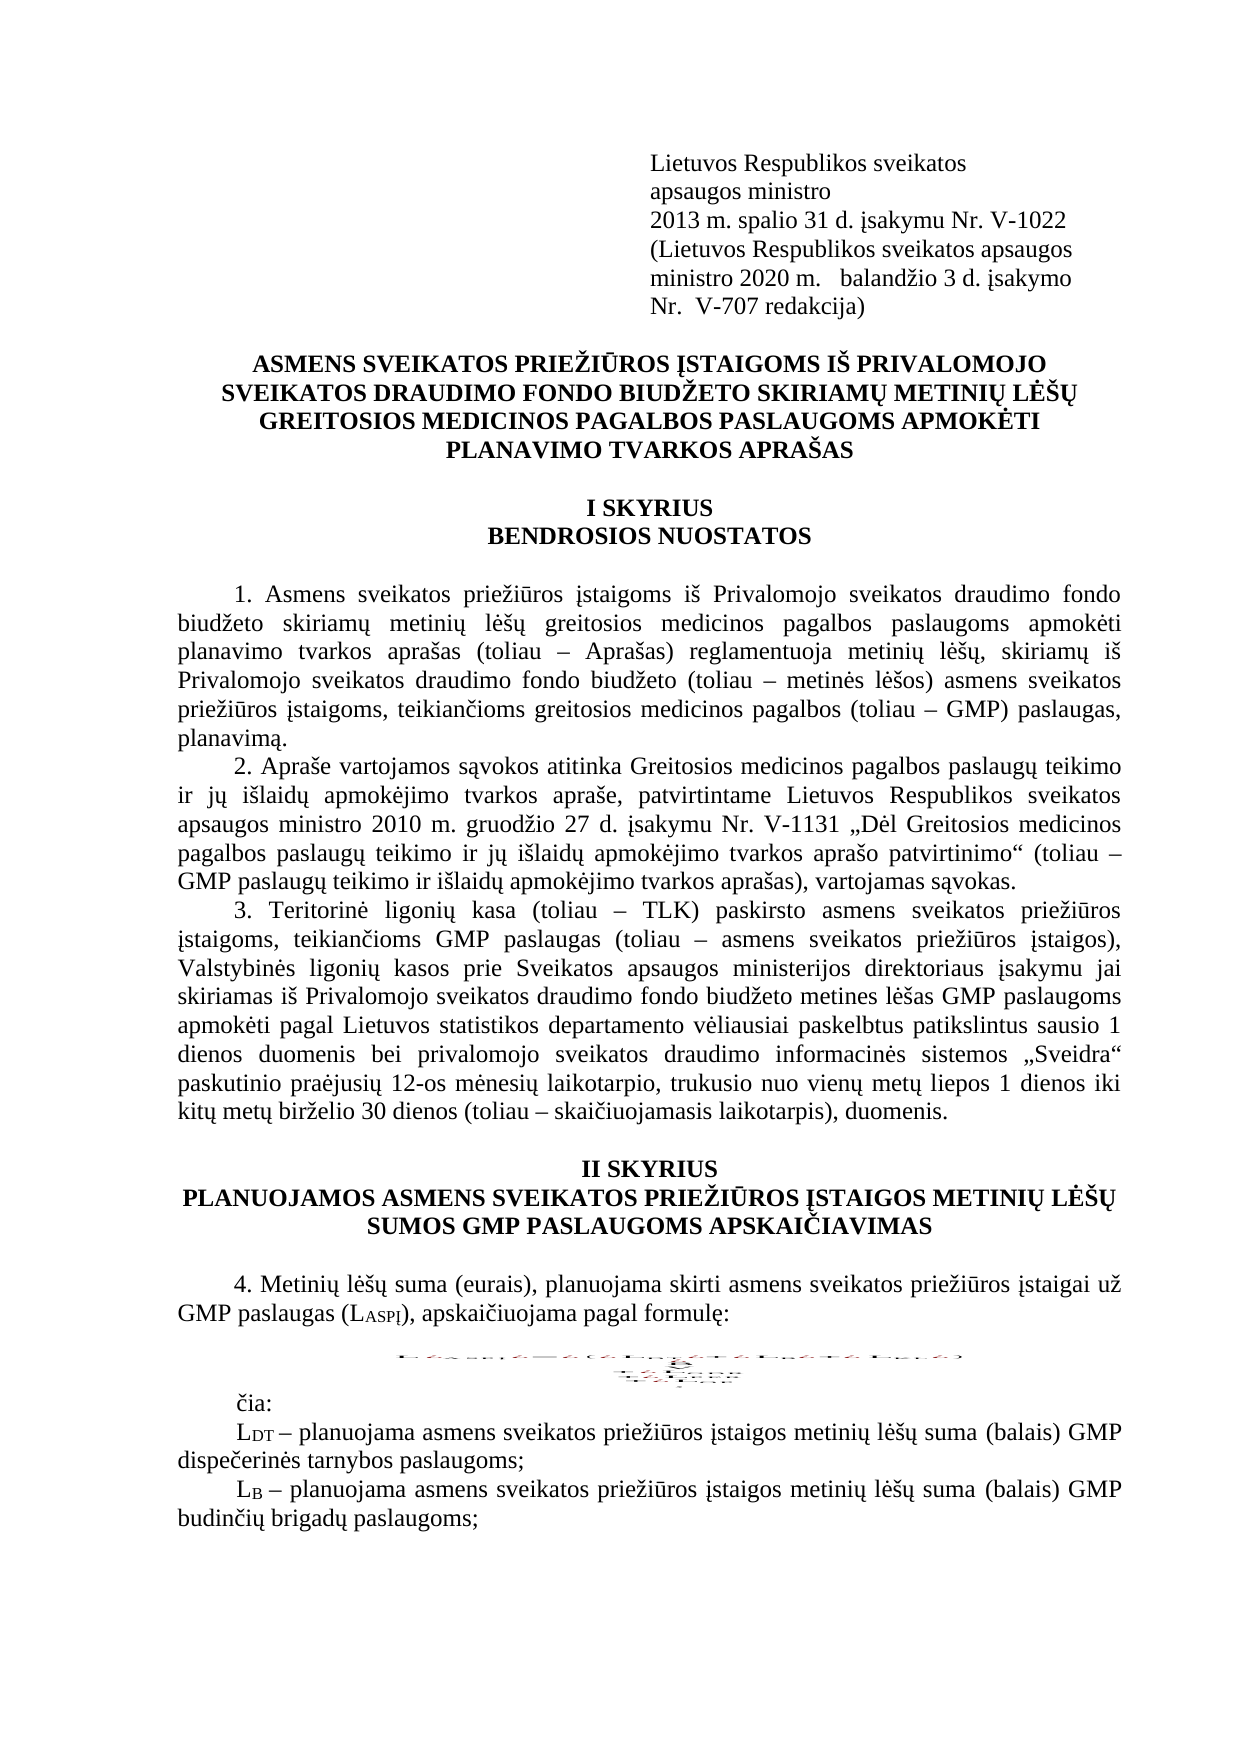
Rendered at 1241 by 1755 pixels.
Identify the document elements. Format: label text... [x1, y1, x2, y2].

text II SKYRIUS [177, 1154, 1122, 1183]
text 2. Apraše vartojamos sąvokos atitinka Greitosios medicinos pagalbos paslaugų teikimo ir jų išlaidų apmokėjimo tvarkos apraše, patvirtintame Lietuvos Respublikos sveikatos apsaugos ministro 2010 m. gruodžio 27 d. įsakymu Nr. V-1131 „Dėl Greitosios medicinos pagalbos paslaugų teikimo ir jų išlaidų apmokėjimo tvarkos aprašo patvirtinimo“ (toliau – GMP paslaugų teikimo ir išlaidų apmokėjimo tvarkos aprašas), vartojamas sąvokas. [177, 751, 1122, 895]
text ASMENS SVEIKATOS PRIEŽIŪROS ĮSTAIGOMS IŠ PRIVALOMOJO SVEIKATOS DRAUDIMO FONDO BIUDŽETO SKIRIAMŲ METINIŲ LĖŠŲ GREITOSIOS MEDICINOS PAGALBOS PASLAUGOMS APMOKĖTI PLANAVIMO TVARKOS APRAŠAS [177, 349, 1122, 464]
text BENDROSIOS NUOSTATOS [177, 521, 1122, 550]
text LDT – planuojama asmens sveikatos priežiūros įstaigos metinių lėšų suma (balais) GMP dispečerinės tarnybos paslaugoms; [177, 1417, 1122, 1474]
text PLANUOJAMOS ASMENS SVEIKATOS PRIEŽIŪROS ĮSTAIGOS METINIŲ LĖŠŲ SUMOS GMP PASLAUGOMS APSKAIČIAVIMAS [177, 1183, 1122, 1240]
text 4. Metinių lėšų suma (eurais), planuojama skirti asmens sveikatos priežiūros įstaigai už GMP paslaugas (LASPĮ), apskaičiuojama pagal formulę: [177, 1269, 1122, 1326]
text (Lietuvos Respublikos sveikatos apsaugos [650, 234, 1122, 263]
text Lietuvos Respublikos sveikatos [650, 148, 1122, 176]
text 1. Asmens sveikatos priežiūros įstaigoms iš Privalomojo sveikatos draudimo fondo biudžeto skiriamų metinių lėšų greitosios medicinos pagalbos paslaugoms apmokėti planavimo tvarkos aprašas (toliau – Aprašas) reglamentuoja metinių lėšų, skiriamų iš Privalomojo sveikatos draudimo fondo biudžeto (toliau – metinės lėšos) asmens sveikatos priežiūros įstaigoms, teikiančioms greitosios medicinos pagalbos (toliau – GMP) paslaugas, planavimą. [177, 579, 1122, 751]
text 2013 m. spalio 31 d. įsakymu Nr. V-1022 [650, 205, 1122, 234]
text čia: [177, 1388, 1122, 1417]
text apsaugos ministro [650, 176, 1122, 205]
text Nr. V-707 redakcija) [650, 291, 1122, 320]
text I SKYRIUS [177, 493, 1122, 521]
text LB – planuojama asmens sveikatos priežiūros įstaigos metinių lėšų suma (balais) GMP budinčių brigadų paslaugoms; [177, 1474, 1122, 1532]
text ministro 2020 m. balandžio 3 d. įsakymo [650, 263, 1122, 291]
text 3. Teritorinė ligonių kasa (toliau – TLK) paskirsto asmens sveikatos priežiūros įstaigoms, teikiančioms GMP paslaugas (toliau – asmens sveikatos priežiūros įstaigos), Valstybinės ligonių kasos prie Sveikatos apsaugos ministerijos direktoriaus įsakymu jai skiriamas iš Privalomojo sveikatos draudimo fondo biudžeto metines lėšas GMP paslaugoms apmokėti pagal Lietuvos statistikos departamento vėliausiai paskelbtus patikslintus sausio 1 dienos duomenis bei privalomojo sveikatos draudimo informacinės sistemos „Sveidra“ paskutinio praėjusių 12-os mėnesių laikotarpio, trukusio nuo vienų metų liepos 1 dienos iki kitų metų birželio 30 dienos (toliau – skaičiuojamasis laikotarpis), duomenis. [177, 895, 1122, 1125]
